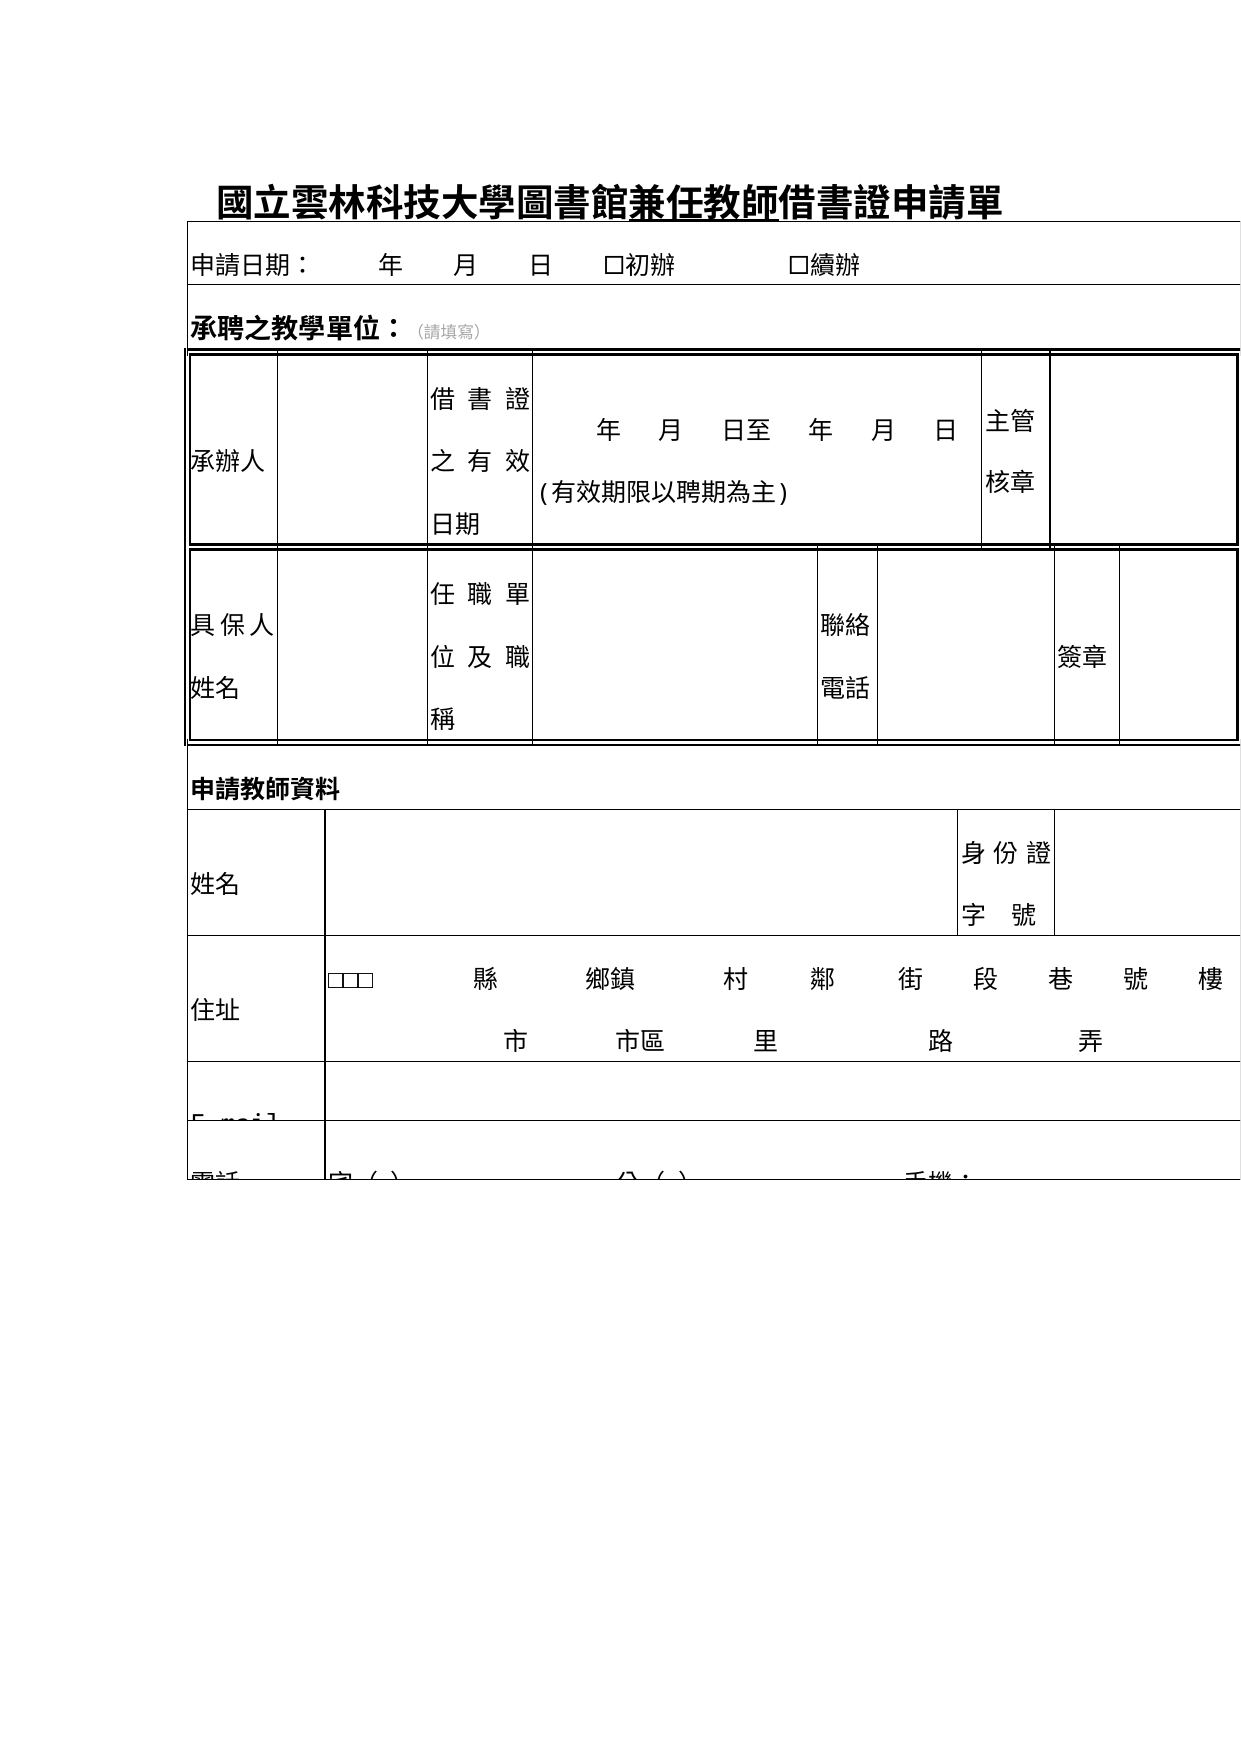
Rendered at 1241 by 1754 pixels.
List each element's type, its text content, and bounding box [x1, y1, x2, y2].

table_cell [278, 551, 427, 738]
table_cell [1051, 356, 1236, 543]
table_cell [1055, 810, 1240, 935]
table_cell 簽章 [1055, 551, 1119, 738]
table_cell [278, 356, 427, 543]
text 國立雲林科技大學圖書館兼任教師借書證申請單 [167, 158, 1053, 221]
table_cell [188, 740, 277, 744]
table_cell [326, 810, 957, 935]
table_cell 主管 核章 [982, 356, 1049, 543]
table_header 申請日期： 年 月 日 初辦 續辦 [188, 222, 1240, 284]
table_cell 電話 [188, 1121, 324, 1179]
table_cell 宅（ ） 公（ ） 手機： [326, 1121, 1240, 1179]
table_cell 申請教師資料 [188, 746, 1240, 809]
table_cell [533, 551, 817, 738]
table_cell [1120, 551, 1236, 738]
table_cell 承聘之教學單位：（請填寫） [188, 285, 1240, 348]
table_cell 聯絡 電話 [818, 551, 877, 738]
table_cell 具保人姓名 [191, 551, 277, 738]
table_cell 任職單位及職稱 [428, 551, 532, 738]
table_cell E-mail [188, 1062, 324, 1120]
table_cell 身份證字 號 [958, 810, 1054, 935]
table_cell 年 月 日至 年 月 日 (有效期限以聘期為主) [533, 356, 981, 543]
table_cell □□□ 縣 鄉鎮 村 鄰 街 段 巷 號 樓 市 市區 里 路 弄 [326, 936, 1240, 1061]
table_cell [1120, 739, 1240, 744]
table_cell 住址 [188, 936, 324, 1061]
table_cell 承辦人 [191, 356, 277, 543]
table_cell 姓名 [188, 810, 324, 935]
table_cell [878, 551, 1054, 738]
table_cell [326, 1062, 1240, 1120]
table_cell 借書證之有效日期 [428, 356, 532, 543]
